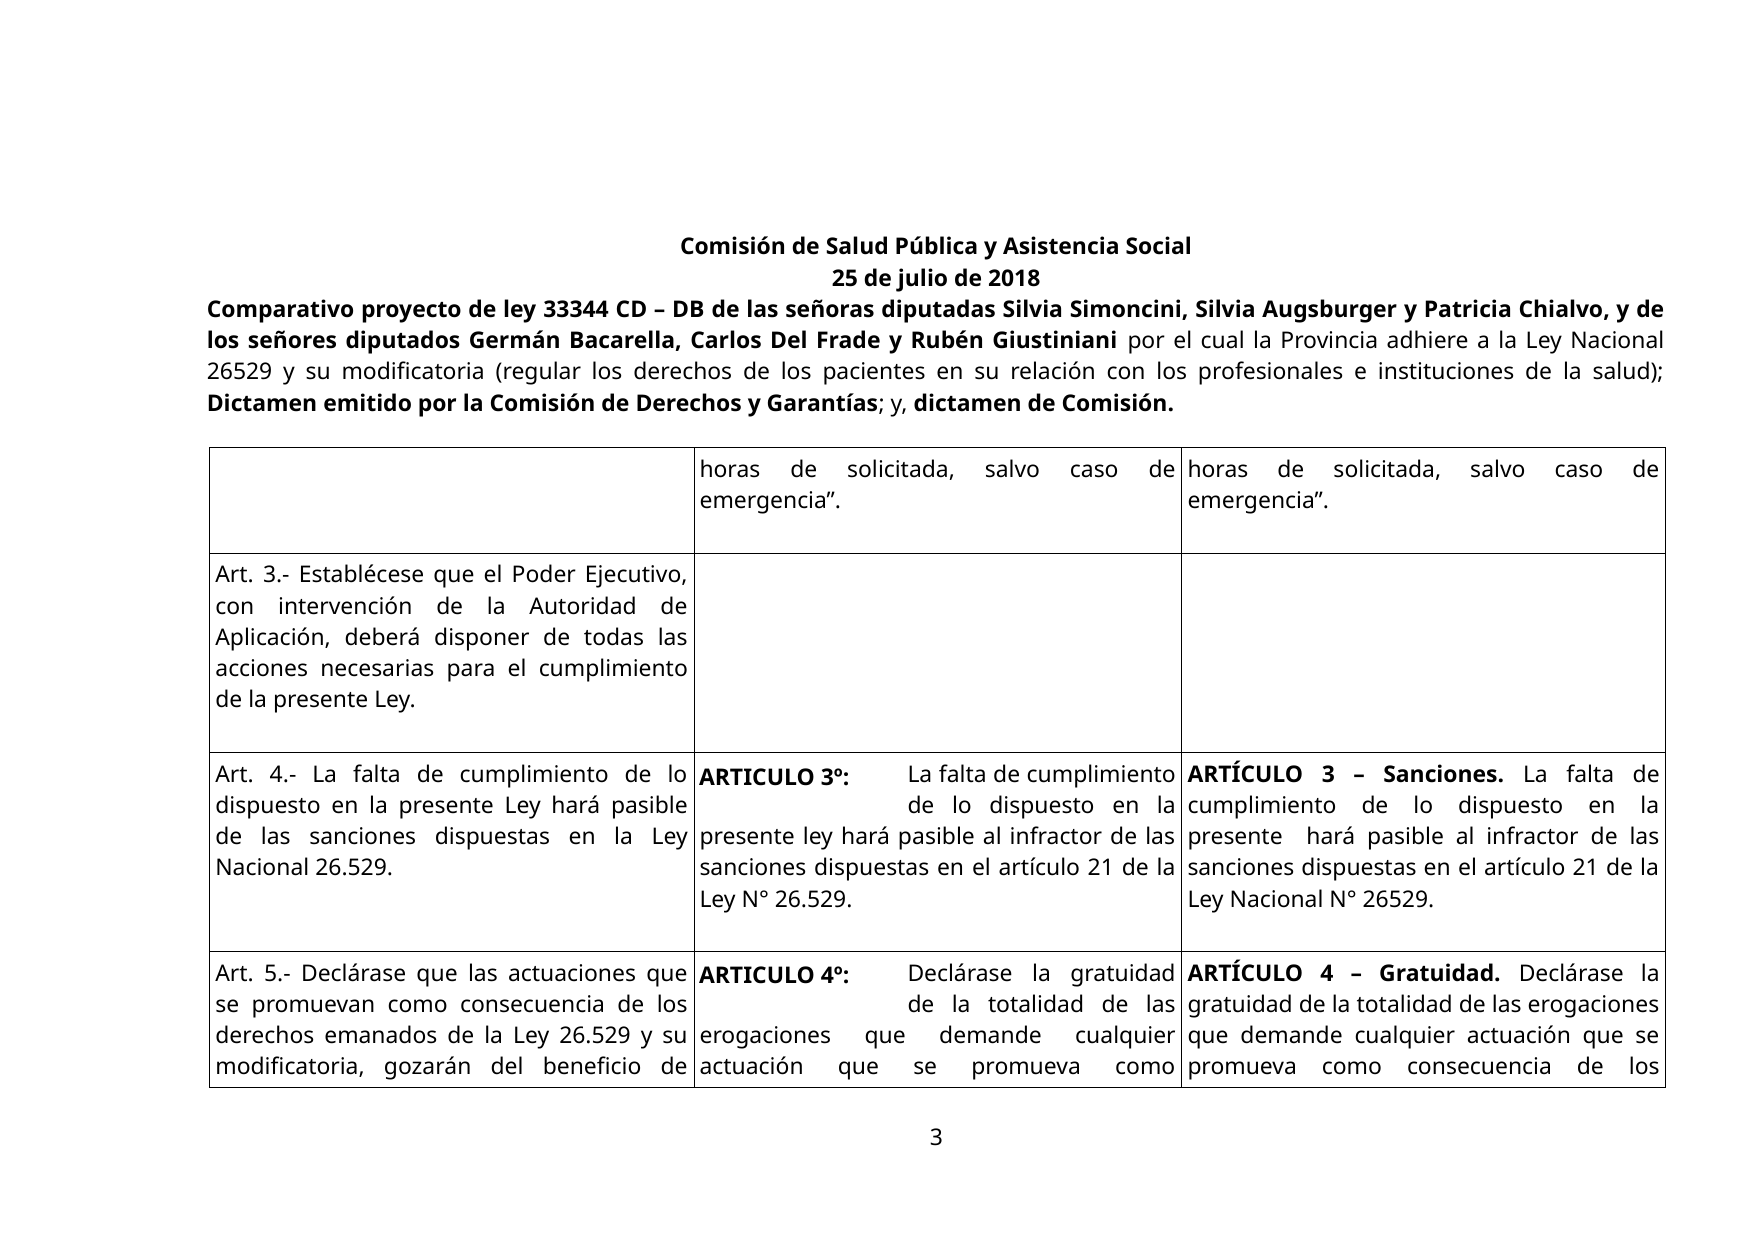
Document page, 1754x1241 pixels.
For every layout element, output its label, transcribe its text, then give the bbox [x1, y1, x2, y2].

table_cell Art. 4.- La falta de cumplimiento de lo dispuesto en la presente Ley hará pasible de las sanciones dispuestas en la Ley Nacional 26.529. [210, 753, 694, 951]
table_cell Art. 3.- Establécese que el Poder Ejecutivo, con intervención de la Autoridad de Aplicación, deberá disponer de todas las acciones necesarias para el cumplimiento de la presente Ley. [210, 554, 694, 752]
table_cell La falta de cumplimiento de lo dispuesto en la presente ley hará pasible al infractor de las sanciones dispuestas en el artículo 21 de la Ley N° 26.529. [695, 753, 1181, 951]
table_cell [1182, 554, 1665, 752]
table_cell ARTÍCULO 3 – Sanciones. La falta de cumplimiento de lo dispuesto en la presente hará pasible al infractor de las sanciones dispuestas en el artículo 21 de la Ley Nacional N° 26529. [1182, 753, 1665, 951]
table_cell ARTÍCULO 4 – Gratuidad. Declárase la gratuidad de la totalidad de las erogaciones que demande cualquier actuación que se promueva como consecuencia de los [1182, 952, 1665, 1087]
table_cell [695, 554, 1181, 752]
table_cell [210, 448, 694, 553]
table_cell Declárase la gratuidad de la totalidad de las erogaciones que demande cualquier actuación que se promueva como consecuencia de los derechos emanados de la Ley 26.529. [695, 952, 1181, 1087]
table_cell horas de solicitada, salvo caso de emergencia”. [1182, 448, 1665, 553]
table_cell horas de solicitada, salvo caso de emergencia”. [695, 448, 1181, 553]
table_cell Art. 5.- Declárase que las actuaciones que se promuevan como consecuencia de los derechos emanados de la Ley 26.529 y su modificatoria, gozarán del beneficio de [210, 952, 694, 1087]
